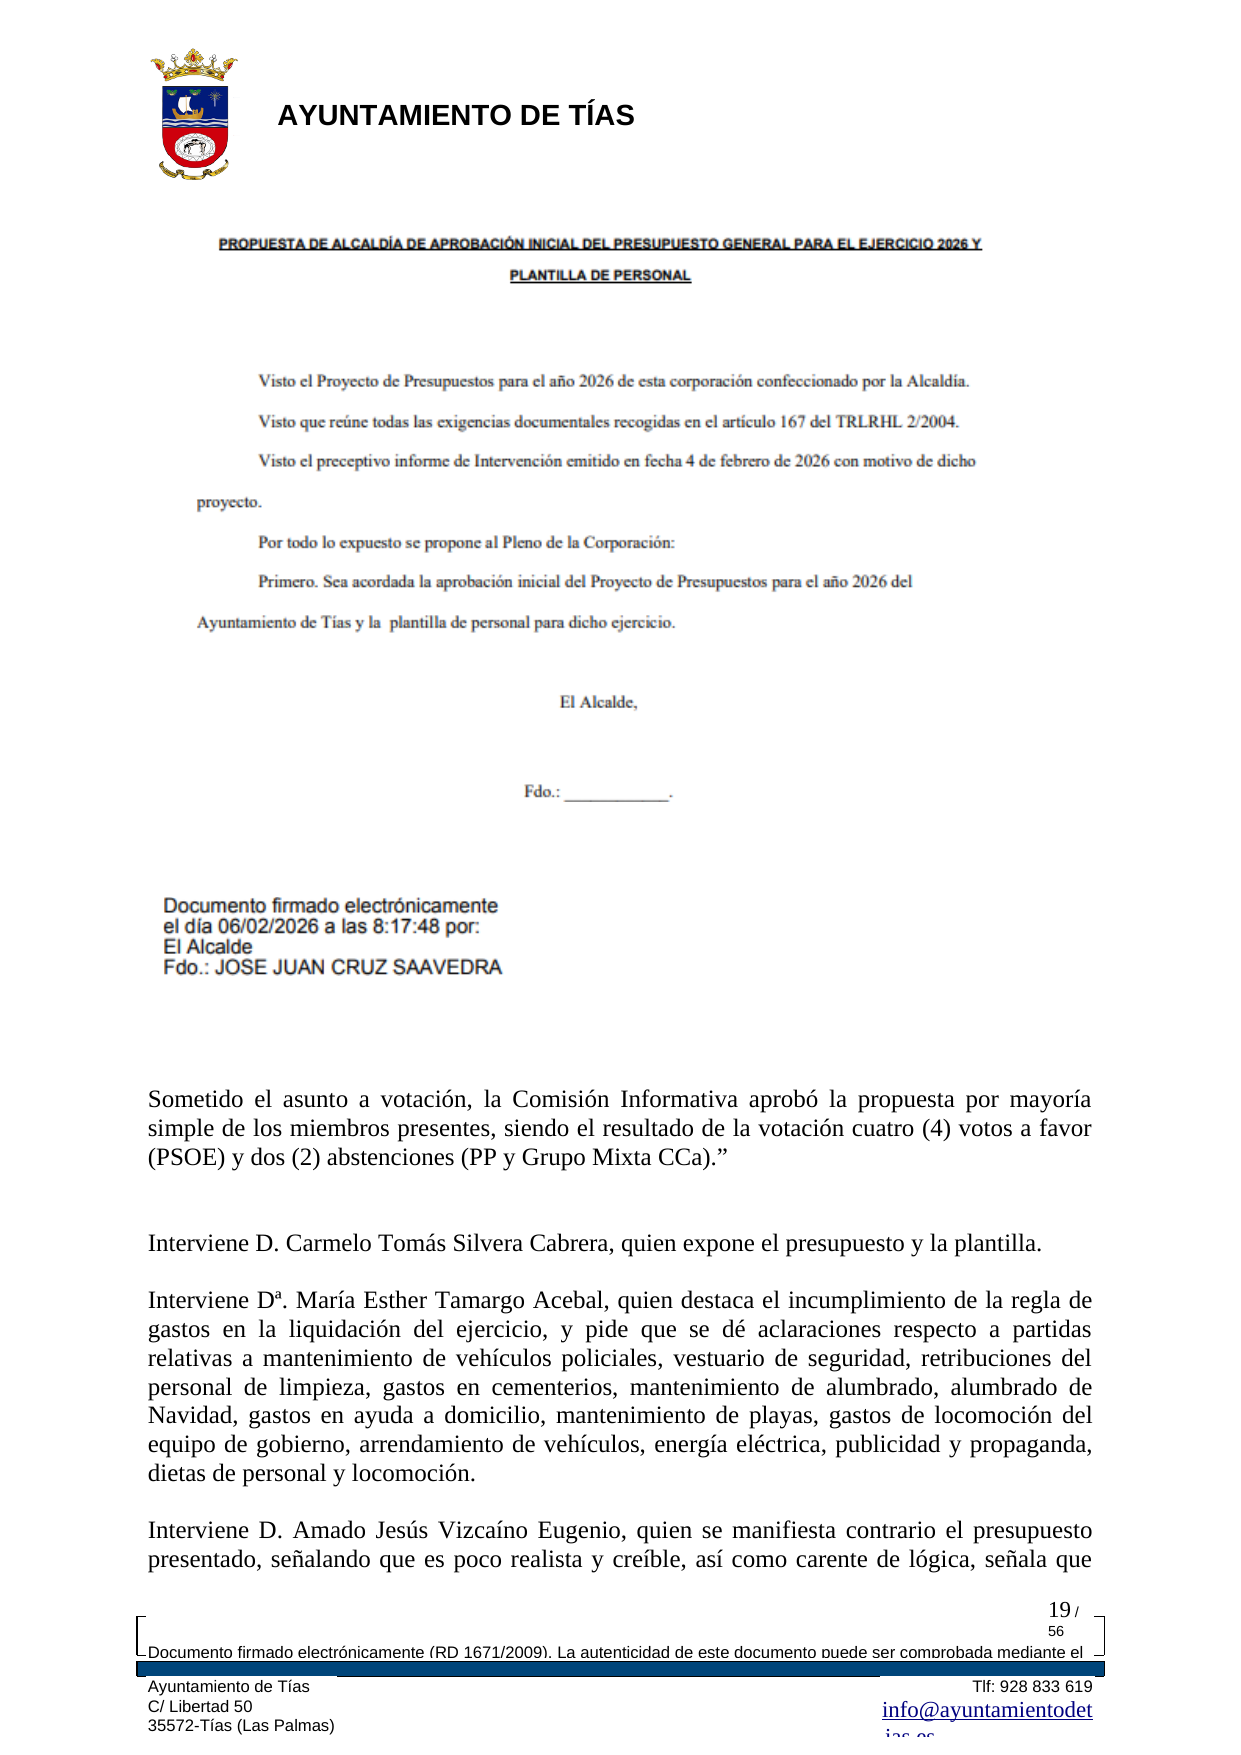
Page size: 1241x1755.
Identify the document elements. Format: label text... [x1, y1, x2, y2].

text Interviene D. Carmelo Tomás Silvera Cabrera, quien expone el presupuesto y la plantilla. [148, 1228, 1105, 1257]
text Sometido el asunto a votación, la Comisión Informativa aprobó la propuesta por mayoría simple de los miembros presentes, siendo el resultado de la votación cuatro (4) votos a favor (PSOE) y dos (2) abstenciones (PP y Grupo Mixta CCa).” [148, 1084, 1093, 1171]
text Interviene Dª. María Esther Tamargo Acebal, quien destaca el incumplimiento de la regla de gastos en la liquidación del ejercicio, y pide que se dé aclaraciones respecto a partidas relativas a mantenimiento de vehículos policiales, vestuario de seguridad, retribuciones del personal de limpieza, gastos en cementerios, mantenimiento de alumbrado, alumbrado de Navidad, gastos en ayuda a domicilio, mantenimiento de playas, gastos de locomoción del equipo de gobierno, arrendamiento de vehículos, energía eléctrica, publicidad y propaganda, dietas de personal y locomoción. [148, 1286, 1093, 1487]
text Interviene D. Amado Jesús Vizcaíno Eugenio, quien se manifiesta contrario el presupuesto presentado, señalando que es poco realista y creíble, así como carente de lógica, señala que [148, 1516, 1093, 1573]
